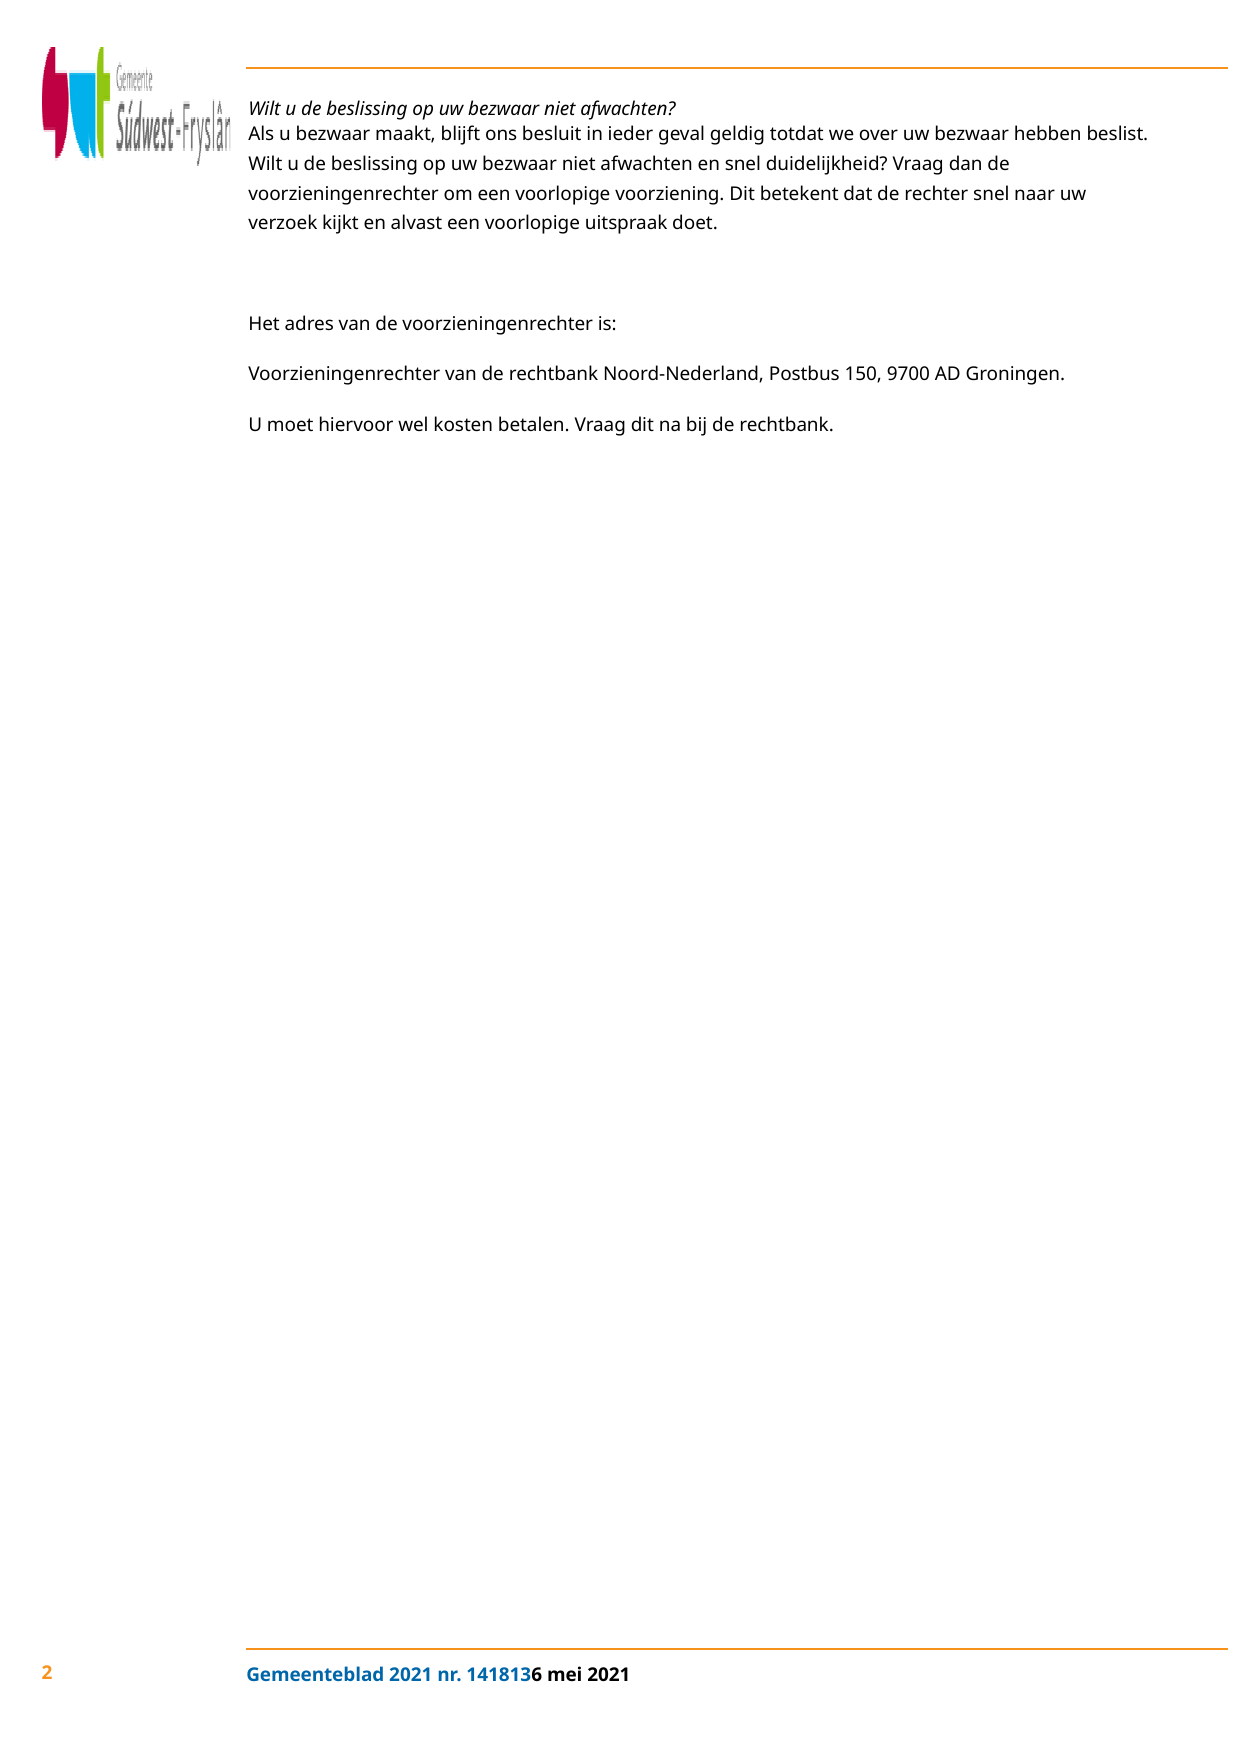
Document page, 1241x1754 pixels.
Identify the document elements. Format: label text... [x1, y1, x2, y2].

text Voorzieningenrechter van de rechtbank Noord-Nederland, Postbus 150, 9700 AD Groningen. [248, 361, 1152, 386]
text Het adres van de voorzieningenrechter is: [248, 310, 1152, 336]
picture [41, 47, 231, 172]
text Wilt u de beslissing op uw bezwaar niet afwachten? [248, 95, 1152, 121]
text Als u bezwaar maakt, blijft ons besluit in ieder geval geldig totdat we over uw bezwaar hebben beslist. Wilt u de beslissing op uw bezwaar niet afwachten en snel duidelijkheid? Vraag dan de voorzieningenrechter om een voorlopige voorziening. Dit betekent dat de rechter snel naar uw verzoek kijkt en alvast een voorlopige uitspraak doet. [248, 121, 1152, 235]
text U moet hiervoor wel kosten betalen. Vraag dit na bij de rechtbank. [248, 411, 1152, 437]
